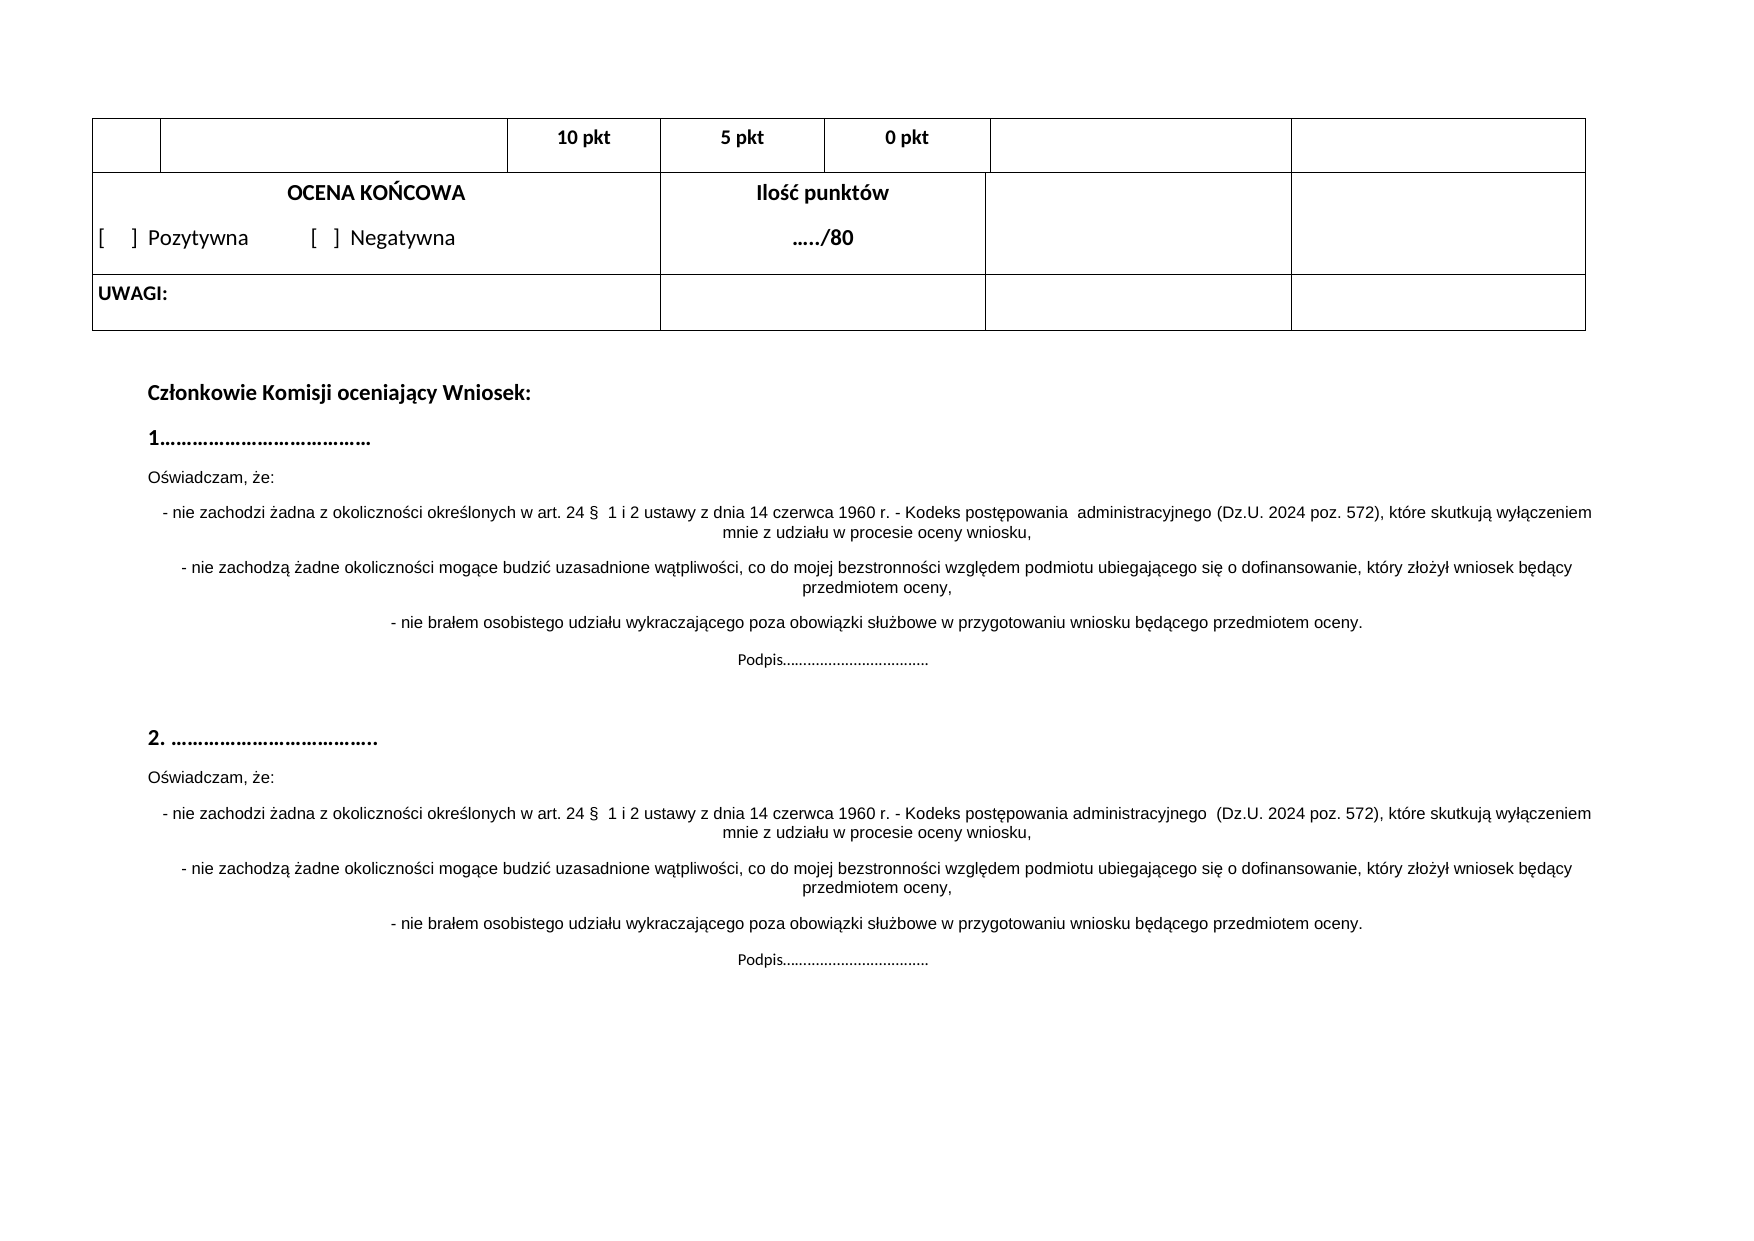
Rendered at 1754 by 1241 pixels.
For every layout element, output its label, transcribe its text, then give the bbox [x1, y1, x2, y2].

text 2. ……………………………….. [148, 723, 1606, 751]
table_cell [1586, 274, 1598, 330]
text - nie zachodzą żadne okoliczności mogące budzić uzasadnione wątpliwości, co do mojej bezstronności względem podmiotu ubiegającego się o dofinansowanie, który złożył wniosek będący przedmiotem oceny, [148, 858, 1606, 897]
table_cell UWAGI: [93, 275, 660, 330]
text - nie brałem osobistego udziału wykraczającego poza obowiązki służbowe w przygotowaniu wniosku będącego przedmiotem oceny. [148, 913, 1606, 933]
table_cell [1586, 172, 1598, 274]
table_cell [1292, 275, 1585, 330]
table_cell [986, 173, 1291, 274]
text Oświadczam, że: [148, 467, 1606, 487]
text Podpis…................................ [148, 949, 1606, 970]
table_cell [1591, 118, 1598, 172]
text - nie zachodzi żadna z okoliczności określonych w art. 24 § 1 i 2 ustawy z dnia 14 czerwca 1960 r. - Kodeks postępowania administracyjnego (Dz.U. 2024 poz. 572), które skutkują wyłączeniem mnie z udziału w procesie oceny wniosku, [148, 503, 1606, 542]
table_cell [986, 275, 1291, 330]
text Członkowie Komisji oceniający Wniosek: [148, 378, 1606, 406]
table_cell [661, 275, 985, 330]
table_cell [1292, 119, 1585, 172]
text - nie zachodzą żadne okoliczności mogące budzić uzasadnione wątpliwości, co do mojej bezstronności względem podmiotu ubiegającego się o dofinansowanie, który złożył wniosek będący przedmiotem oceny, [148, 558, 1606, 597]
table_cell [93, 119, 160, 172]
table_cell [161, 119, 507, 172]
text 1………………………………… [148, 423, 1606, 451]
table_cell 10 pkt [508, 119, 660, 172]
text - nie brałem osobistego udziału wykraczającego poza obowiązki służbowe w przygotowaniu wniosku będącego przedmiotem oceny. [148, 613, 1606, 632]
table_cell Ilość punktów …../80 [661, 173, 985, 274]
text Oświadczam, że: [148, 768, 1606, 787]
table_cell 0 pkt [825, 119, 990, 172]
table_cell OCENA KOŃCOWA [ ] Pozytywna [ ] Negatywna [93, 173, 660, 274]
table_cell 5 pkt [661, 119, 824, 172]
table_cell [1586, 118, 1591, 172]
text Podpis…................................ [148, 649, 1606, 669]
table_cell [1292, 173, 1585, 274]
text - nie zachodzi żadna z okoliczności określonych w art. 24 § 1 i 2 ustawy z dnia 14 czerwca 1960 r. - Kodeks postępowania administracyjnego (Dz.U. 2024 poz. 572), które skutkują wyłączeniem mnie z udziału w procesie oceny wniosku, [148, 803, 1606, 842]
table_cell [991, 119, 1291, 172]
